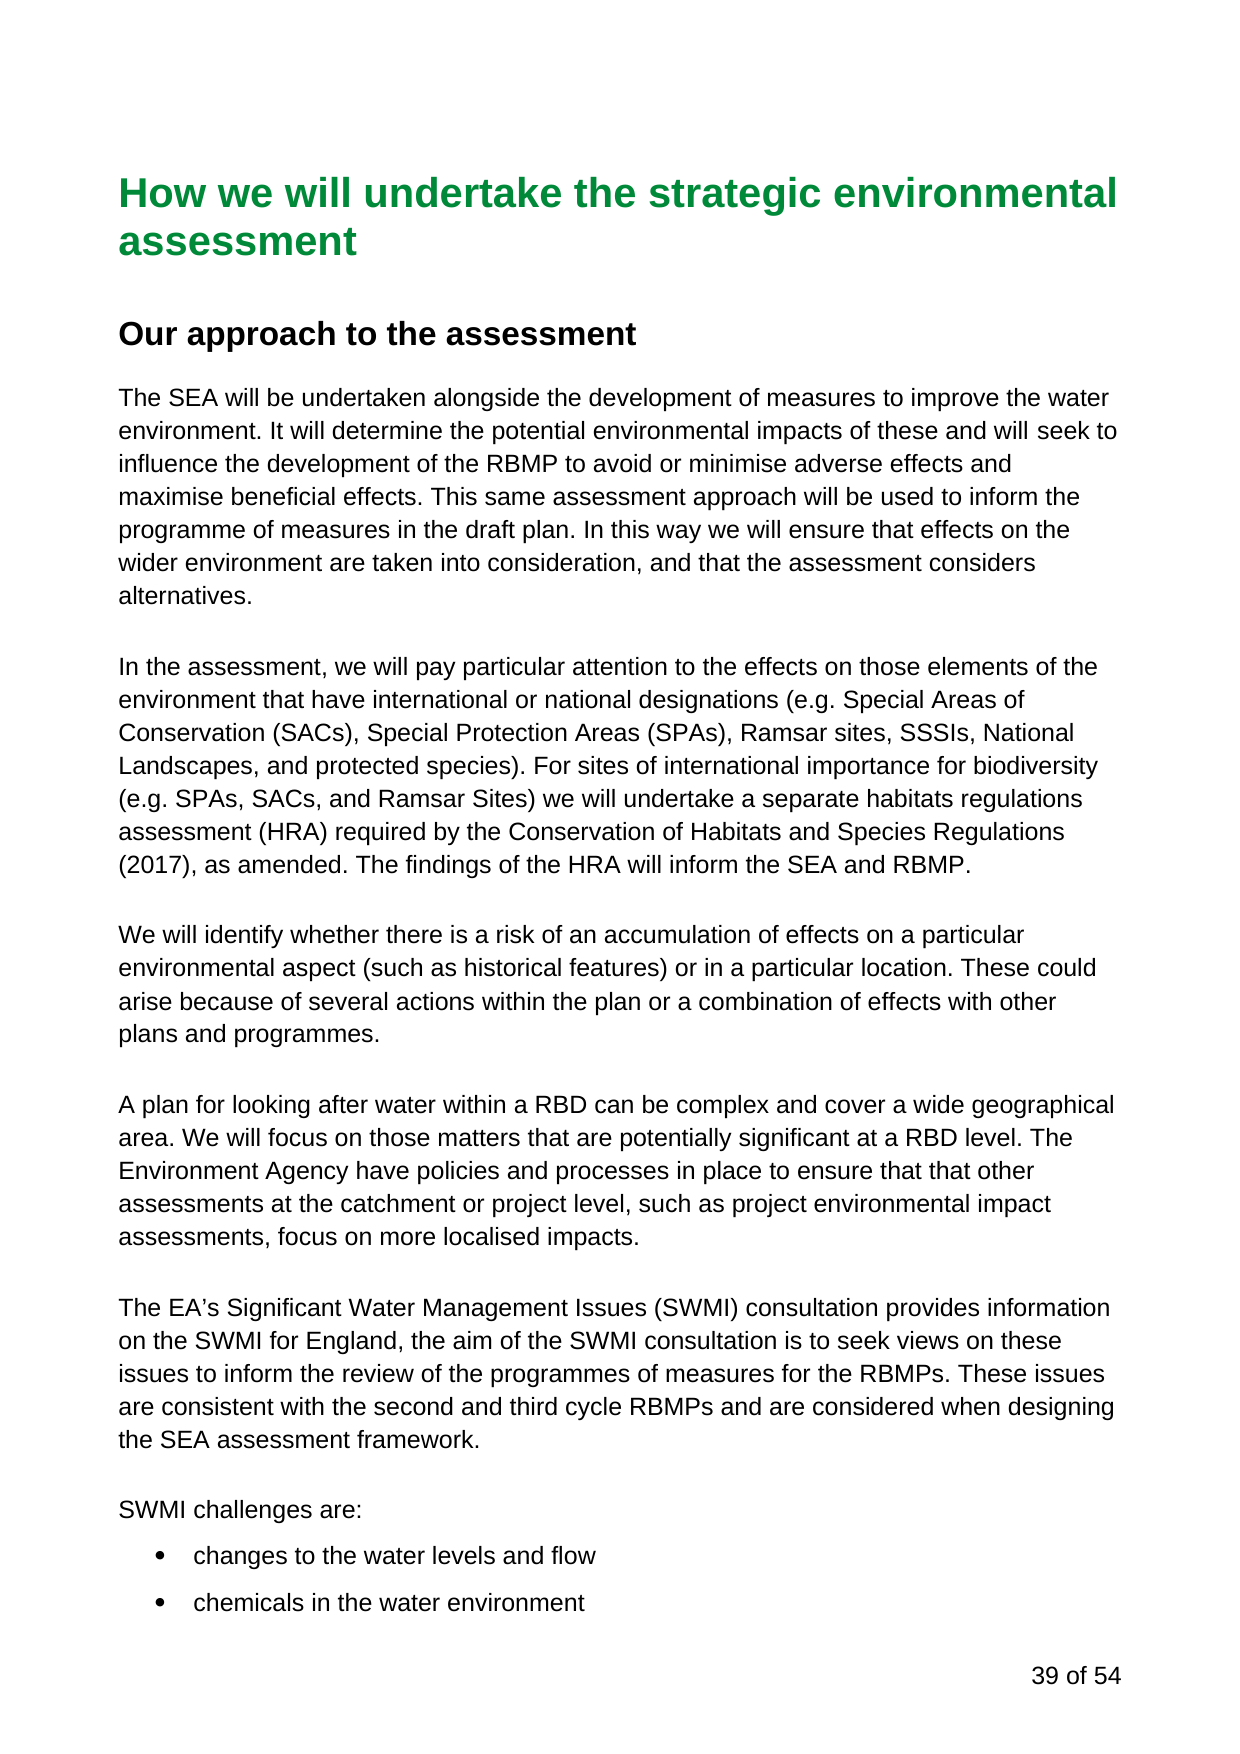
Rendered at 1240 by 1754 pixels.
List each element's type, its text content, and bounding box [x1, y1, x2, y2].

subtitle Our approach to the assessment [118, 314, 1121, 352]
subtitle How we will undertake the strategic environmental assessment [118, 168, 1121, 264]
list chemicals in the water environment [156, 1588, 1121, 1617]
text The SEA will be undertaken alongside the development of measures to improve the water environment. It will determine the potential environmental impacts of these and will seek to influence the development of the RBMP to avoid or minimise adverse effects and maximise beneficial effects. This same assessment approach will be used to inform the programme of measures in the draft plan. In this way we will ensure that effects on the wider environment are taken into consideration, and that the assessment considers alternatives. [118, 383, 1121, 610]
text SWMI challenges are: [118, 1495, 1121, 1524]
text The EA’s Significant Water Management Issues (SWMI) consultation provides information on the SWMI for England, the aim of the SWMI consultation is to seek views on these issues to inform the review of the programmes of measures for the RBMPs. These issues are consistent with the second and third cycle RBMPs and are considered when designing the SEA assessment framework. [118, 1293, 1121, 1453]
text In the assessment, we will pay particular attention to the effects on those elements of the environment that have international or national designations (e.g. Special Areas of Conservation (SACs), Special Protection Areas (SPAs), Ramsar sites, SSSIs, National Landscapes, and protected species). For sites of international importance for biodiversity (e.g. SPAs, SACs, and Ramsar Sites) we will undertake a separate habitats regulations assessment (HRA) required by the Conservation of Habitats and Species Regulations (2017), as amended. The findings of the HRA will inform the SEA and RBMP. [118, 652, 1121, 879]
text We will identify whether there is a risk of an accumulation of effects on a particular environmental aspect (such as historical features) or in a particular location. These could arise because of several actions within the plan or a combination of effects with other plans and programmes. [118, 920, 1121, 1048]
text A plan for looking after water within a RBD can be complex and cover a wide geographical area. We will focus on those matters that are potentially significant at a RBD level. The Environment Agency have policies and processes in place to ensure that that other assessments at the catchment or project level, such as project environmental impact assessments, focus on more localised impacts. [118, 1090, 1121, 1251]
list changes to the water levels and flow [156, 1541, 1121, 1569]
